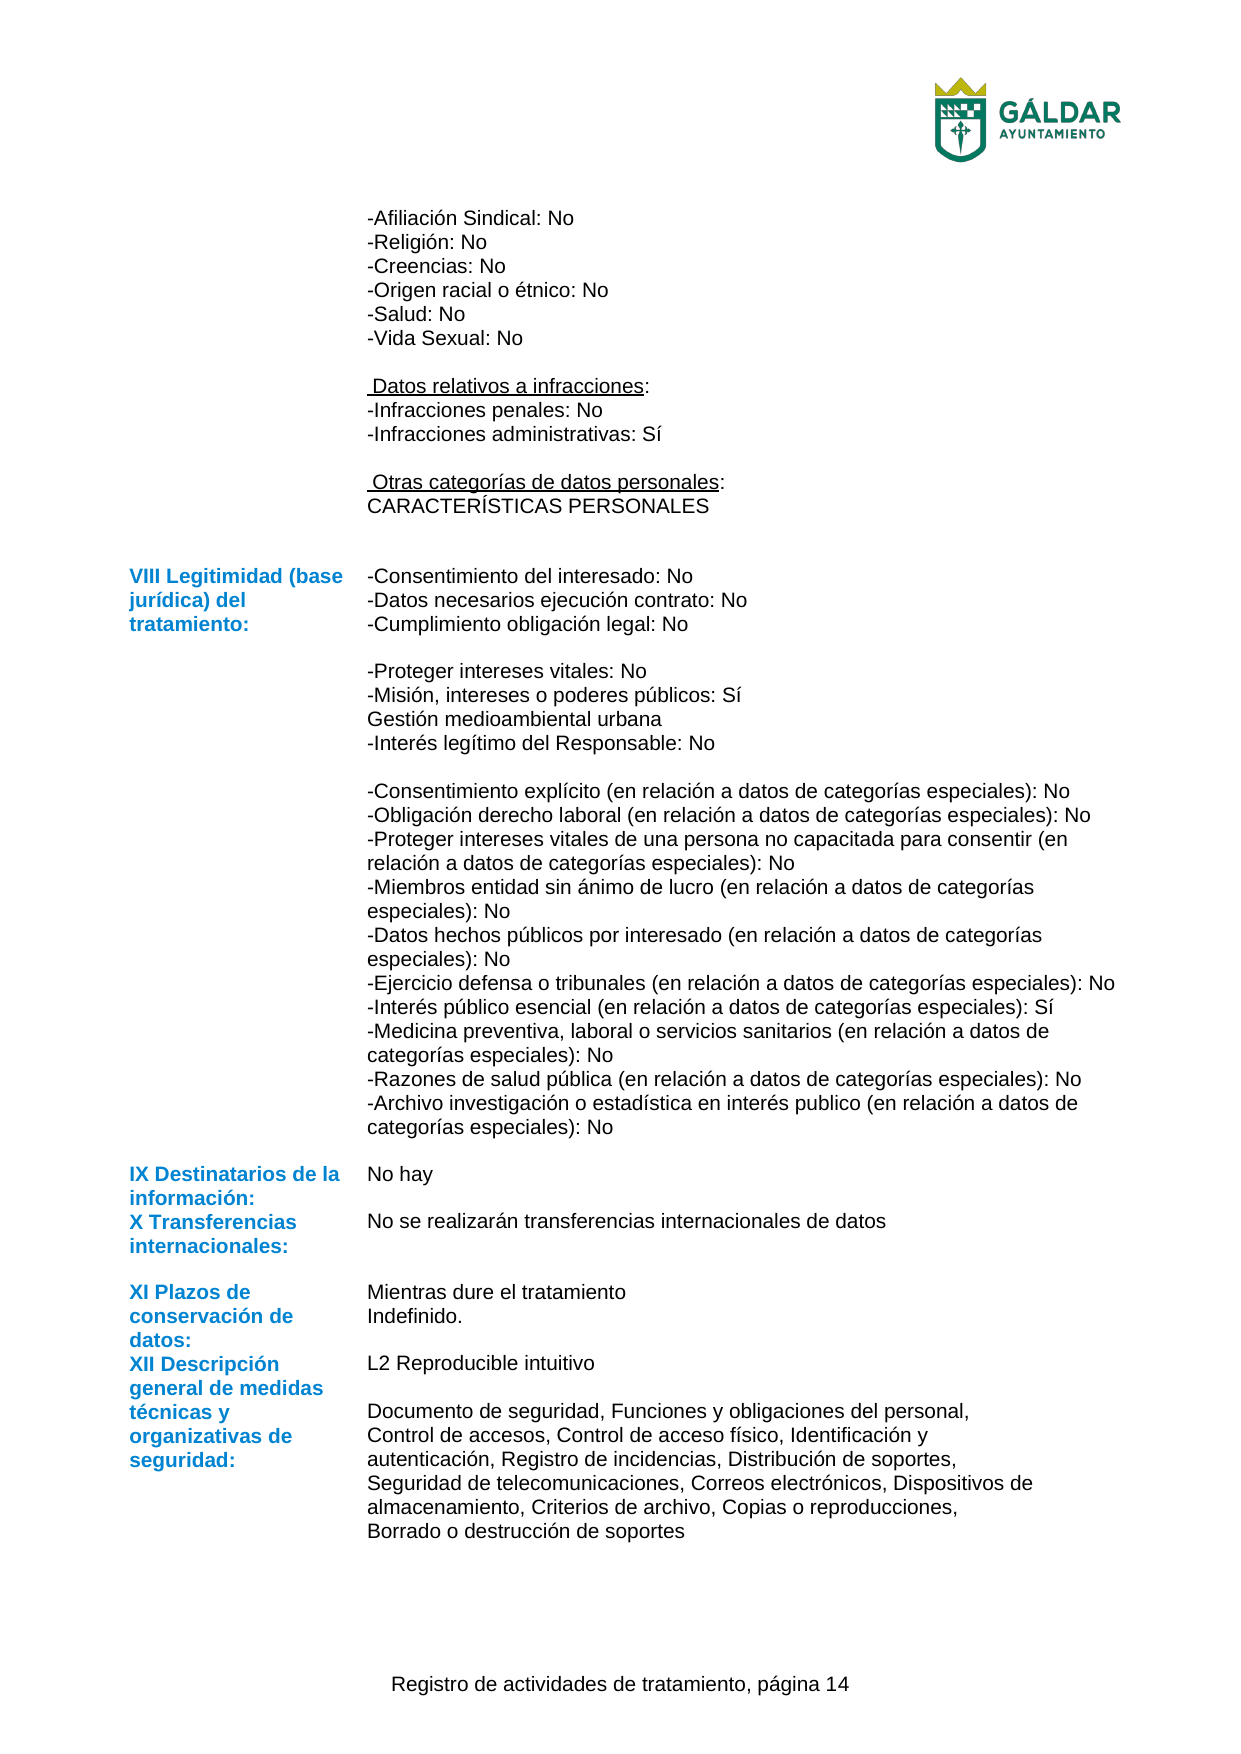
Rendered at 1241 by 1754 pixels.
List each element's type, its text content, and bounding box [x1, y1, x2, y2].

table_cell L2 Reproducible intuitivo Documento de seguridad, Funciones y obligaciones del personal, Control de accesos, Control de acceso físico, Identificación y autenticación, Registro de incidencias, Distribución de soportes, Seguridad de telecomunicaciones, Correos electrónicos, Dispositivos de almacenamiento, Criterios de archivo, Copias o reproducciones, Borrado o destrucción de soportes [355, 1352, 1131, 1543]
table_cell X Transferencias internacionales: [108, 1210, 355, 1268]
picture [932, 75, 1122, 164]
table_cell IX Destinatarios de la información: [108, 1150, 355, 1210]
table_cell -Consentimiento del interesado: No -Datos necesarios ejecución contrato: No -Cumplimiento obligación legal: No -Proteger intereses vitales: No -Misión, intereses o poderes públicos: Sí Gestión medioambiental urbana -Interés legítimo del Responsable: No -Consentimiento explícito (en relación a datos de categorías especiales): No -Obligación derecho laboral (en relación a datos de categorías especiales): No -Proteger intereses vitales de una persona no capacitada para consentir (en relación a datos de categorías especiales): No -Miembros entidad sin ánimo de lucro (en relación a datos de categorías especiales): No -Datos hechos públicos por interesado (en relación a datos de categorías especiales): No -Ejercicio defensa o tribunales (en relación a datos de categorías especiales): No -Interés público esencial (en relación a datos de categorías especiales): Sí -Medicina preventiva, laboral o servicios sanitarios (en relación a datos de categorías especiales): No -Razones de salud pública (en relación a datos de categorías especiales): No -Archivo investigación o estadística en interés publico (en relación a datos de categorías especiales): No [355, 540, 1131, 1150]
table_cell XII Descripción general de medidas técnicas y organizativas de seguridad: [108, 1352, 355, 1543]
table_cell XI Plazos de conservación de datos: [108, 1268, 355, 1352]
table_cell No se realizarán transferencias internacionales de datos [355, 1210, 1131, 1268]
table_cell No hay [355, 1150, 1131, 1210]
table_header -Afiliación Sindical: No -Religión: No -Creencias: No -Origen racial o étnico: No -Salud: No -Vida Sexual: No Datos relativos a infracciones: -Infracciones penales: No -Infracciones administrativas: Sí Otras categorías de datos personales: CARACTERÍSTICAS PERSONALES [355, 206, 1131, 540]
table_cell VIII Legitimidad (base jurídica) del tratamiento: [108, 540, 355, 1150]
table_cell Mientras dure el tratamiento Indefinido. [355, 1268, 1131, 1352]
table_header [108, 206, 355, 540]
